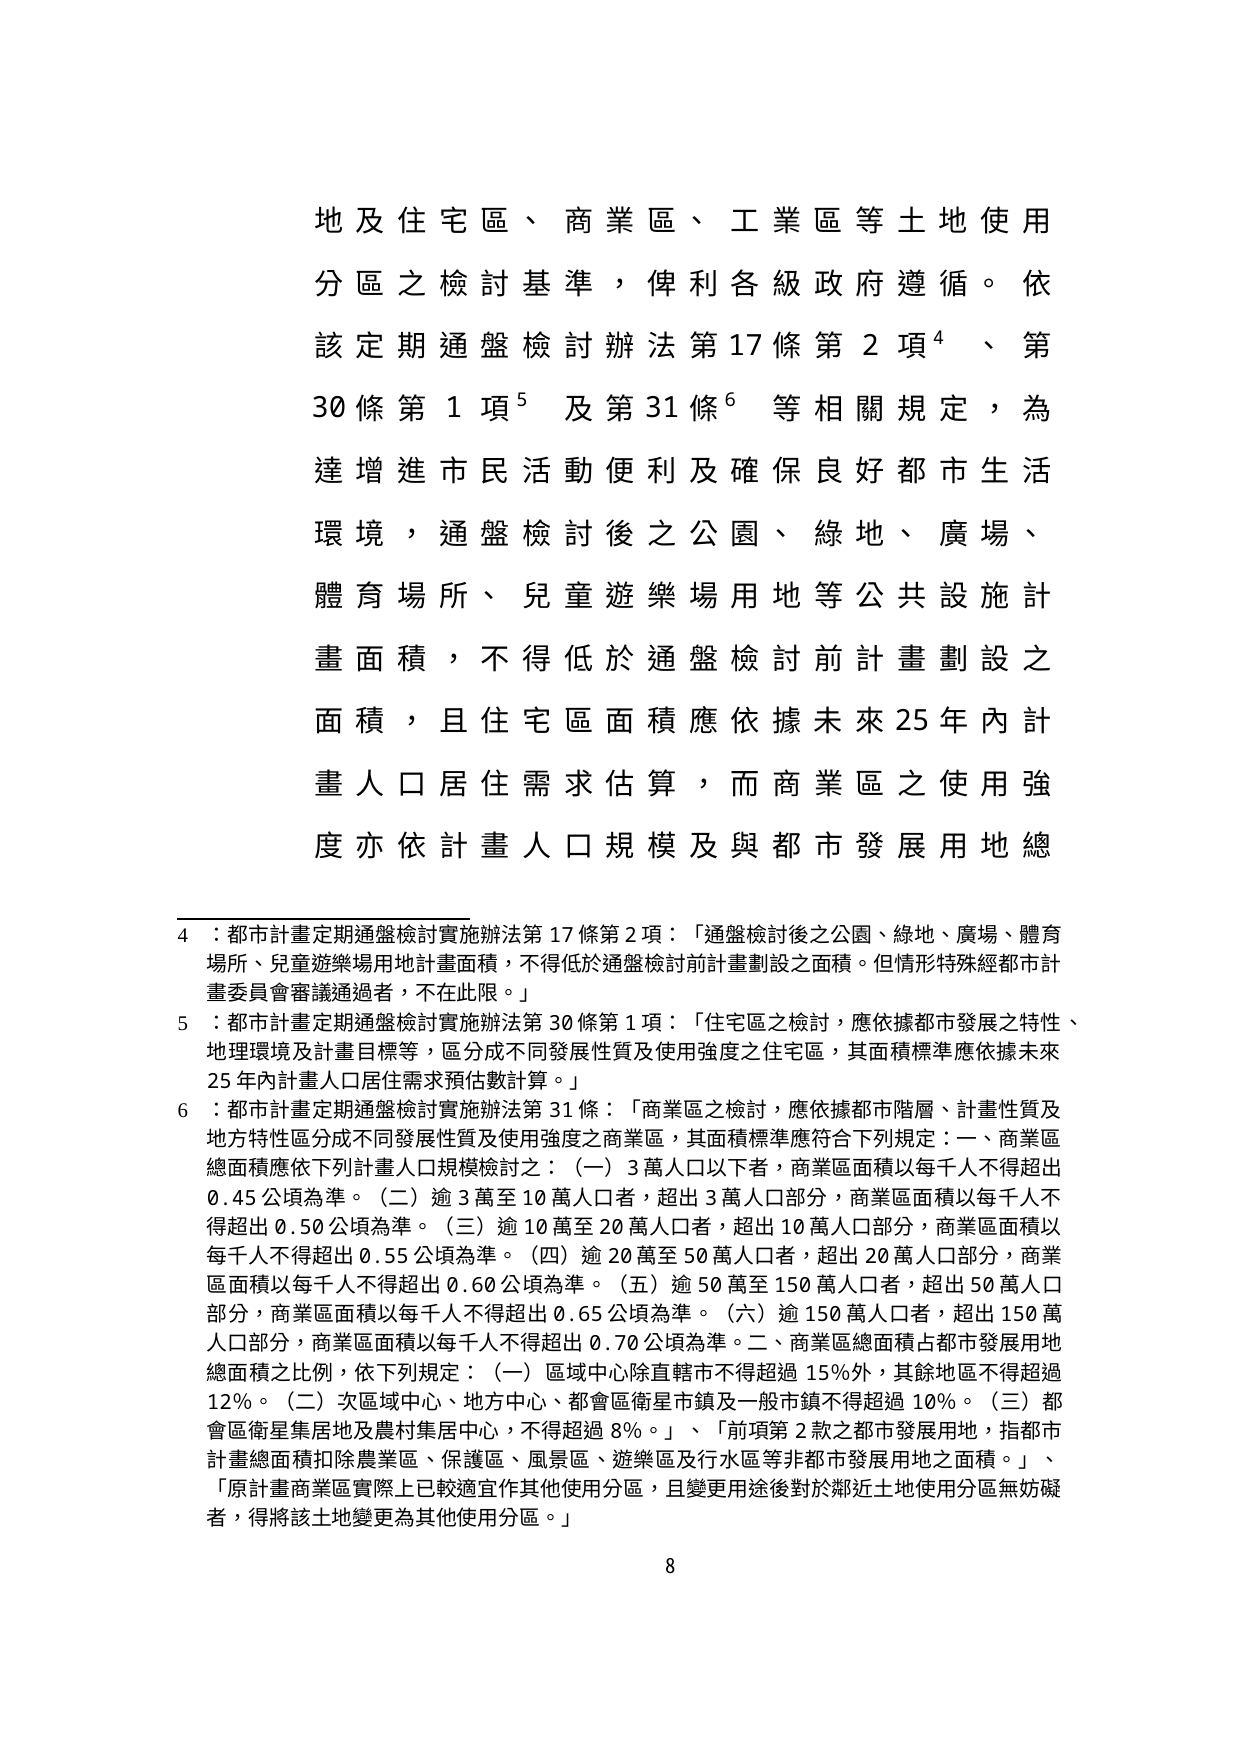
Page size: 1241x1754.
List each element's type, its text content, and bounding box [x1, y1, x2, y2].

text ：都市計畫定期通盤檢討實施辦法第31條：「商業區之檢討，應依據都市階層、計畫性質及地方特性區分成不同發展性質及使用強度之商業區，其面積標準應符合下列規定：一、商業區總面積應依下列計畫人口規模檢討之：（一）3萬人口以下者，商業區面積以每千人不得超出0.45公頃為準。（二）逾3萬至10萬人口者，超出3萬人口部分，商業區面積以每千人不得超出0.50公頃為準。（三）逾10萬至20萬人口者，超出10萬人口部分，商業區面積以每千人不得超出0.55公頃為準。（四）逾20萬至50萬人口者，超出20萬人口部分，商業區面積以每千人不得超出0.60公頃為準。（五）逾50萬至150萬人口者，超出50萬人口部分，商業區面積以每千人不得超出0.65公頃為準。（六）逾150萬人口者，超出150萬人口部分，商業區面積以每千人不得超出0.70公頃為準。二、商業區總面積占都市發展用地總面積之比例，依下列規定：（一）區域中心除直轄市不得超過15％外，其餘地區不得超過12％。（二）次區域中心、地方中心、都會區衛星市鎮及一般市鎮不得超過10％。（三）都會區衛星集居地及農村集居中心，不得超過8％。」、「前項第2款之都市發展用地，指都市計畫總面積扣除農業區、保護區、風景區、遊樂區及行水區等非都市發展用地之面積。」、「原計畫商業區實際上已較適宜作其他使用分區，且變更用途後對於鄰近土地使用分區無妨礙者，得將該土地變更為其他使用分區。」 [177, 1094, 1063, 1532]
text ：都市計畫定期通盤檢討實施辦法第30條第1項：「住宅區之檢討，應依據都市發展之特性、地理環境及計畫目標等，區分成不同發展性質及使用強度之住宅區，其面積標準應依據未來25年內計畫人口居住需求預估數計算。」 [177, 1007, 1063, 1094]
text 地及住宅區、商業區、工業區等土地使用分區之檢討基準，俾利各級政府遵循。依該定期通盤檢討辦法第17條第2項、第30條第1項及第31條等相關規定，為達增進市民活動便利及確保良好都市生活環境，通盤檢討後之公園、綠地、廣場、體育場所、兒童遊樂場用地等公共設施計畫面積，不得低於通盤檢討前計畫劃設之面積，且住宅區面積應依據未來25年內計畫人口居住需求估算，而商業區之使用強度亦依計畫人口規模及與都市發展用地總 [271, 177, 1058, 865]
text ：都市計畫定期通盤檢討實施辦法第17條第2項：「通盤檢討後之公園、綠地、廣場、體育場所、兒童遊樂場用地計畫面積，不得低於通盤檢討前計畫劃設之面積。但情形特殊經都市計畫委員會審議通過者，不在此限。」 [177, 919, 1063, 1007]
